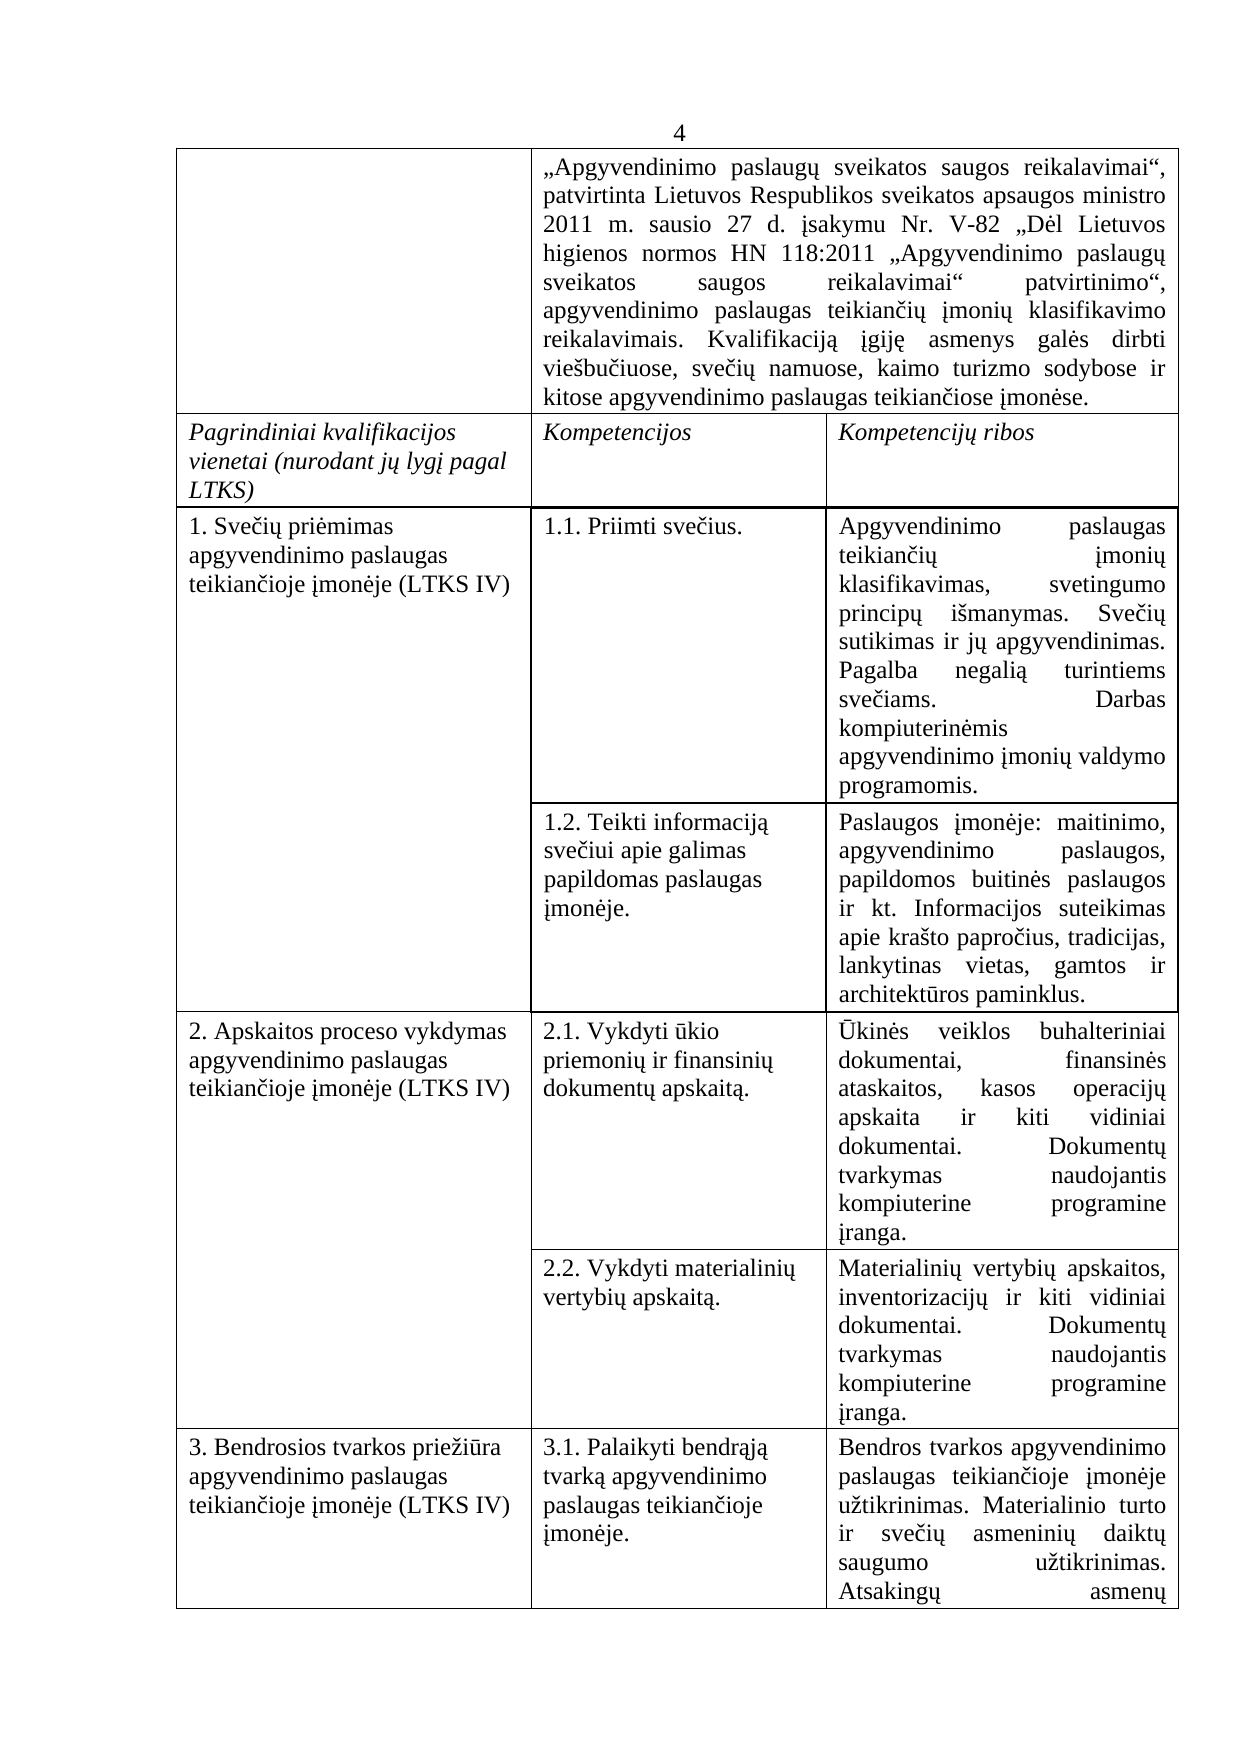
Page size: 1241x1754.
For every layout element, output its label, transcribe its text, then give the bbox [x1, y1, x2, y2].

table_cell 3. Bendrosios tvarkos priežiūra apgyvendinimo paslaugas teikiančioje įmonėje (LTKS IV) [177, 1429, 531, 1608]
table_cell 1. Svečių priėmimas apgyvendinimo paslaugas teikiančioje įmonėje (LTKS IV) [177, 508, 530, 1011]
table_cell 3.1. Palaikyti bendrąją tvarką apgyvendinimo paslaugas teikiančioje įmonėje. [532, 1429, 826, 1608]
table_cell Pagrindiniai kvalifikacijos vienetai (nurodant jų lygį pagal LTKS) [177, 414, 531, 506]
table_cell Kompetencijų ribos [827, 414, 1178, 506]
table_cell 2. Apskaitos proceso vykdymas apgyvendinimo paslaugas teikiančioje įmonėje (LTKS IV) [177, 1012, 531, 1428]
table_cell 2.2. Vykdyti materialinių vertybių apskaitą. [532, 1250, 826, 1428]
table_cell Paslaugos įmonėje: maitinimo, apgyvendinimo paslaugos, papildomos buitinės paslaugos ir kt. Informacijos suteikimas apie krašto papročius, tradicijas, lankytinas vietas, gamtos ir architektūros paminklus. [827, 804, 1177, 1011]
table_header [177, 149, 531, 413]
table_header „Apgyvendinimo paslaugų sveikatos saugos reikalavimai“, patvirtinta Lietuvos Respublikos sveikatos apsaugos ministro 2011 m. sausio 27 d. įsakymu Nr. V-82 „Dėl Lietuvos higienos normos HN 118:2011 „Apgyvendinimo paslaugų sveikatos saugos reikalavimai“ patvirtinimo“, apgyvendinimo paslaugas teikiančių įmonių klasifikavimo reikalavimais. Kvalifikaciją įgiję asmenys galės dirbti viešbučiuose, svečių namuose, kaimo turizmo sodybose ir kitose apgyvendinimo paslaugas teikiančiose įmonėse. [532, 149, 1178, 413]
table_cell Ūkinės veiklos buhalteriniai dokumentai, finansinės ataskaitos, kasos operacijų apskaita ir kiti vidiniai dokumentai. Dokumentų tvarkymas naudojantis kompiuterine programine įranga. [827, 1013, 1178, 1249]
table_cell 1.2. Teikti informaciją svečiui apie galimas papildomas paslaugas įmonėje. [532, 804, 825, 1011]
table_cell Kompetencijos [532, 414, 826, 506]
table_cell 1.1. Priimti svečius. [532, 509, 825, 802]
table_cell Materialinių vertybių apskaitos, inventorizacijų ir kiti vidiniai dokumentai. Dokumentų tvarkymas naudojantis kompiuterine programine įranga. [827, 1250, 1178, 1428]
table_cell 2.1. Vykdyti ūkio priemonių ir finansinių dokumentų apskaitą. [532, 1013, 826, 1249]
table_cell Bendros tvarkos apgyvendinimo paslaugas teikiančioje įmonėje užtikrinimas. Materialinio turto ir svečių asmeninių daiktų saugumo užtikrinimas. Atsakingų asmenų [827, 1429, 1178, 1608]
table_cell Apgyvendinimo paslaugas teikiančių įmonių klasifikavimas, svetingumo principų išmanymas. Svečių sutikimas ir jų apgyvendinimas. Pagalba negalią turintiems svečiams. Darbas kompiuterinėmis apgyvendinimo įmonių valdymo programomis. [827, 509, 1177, 802]
